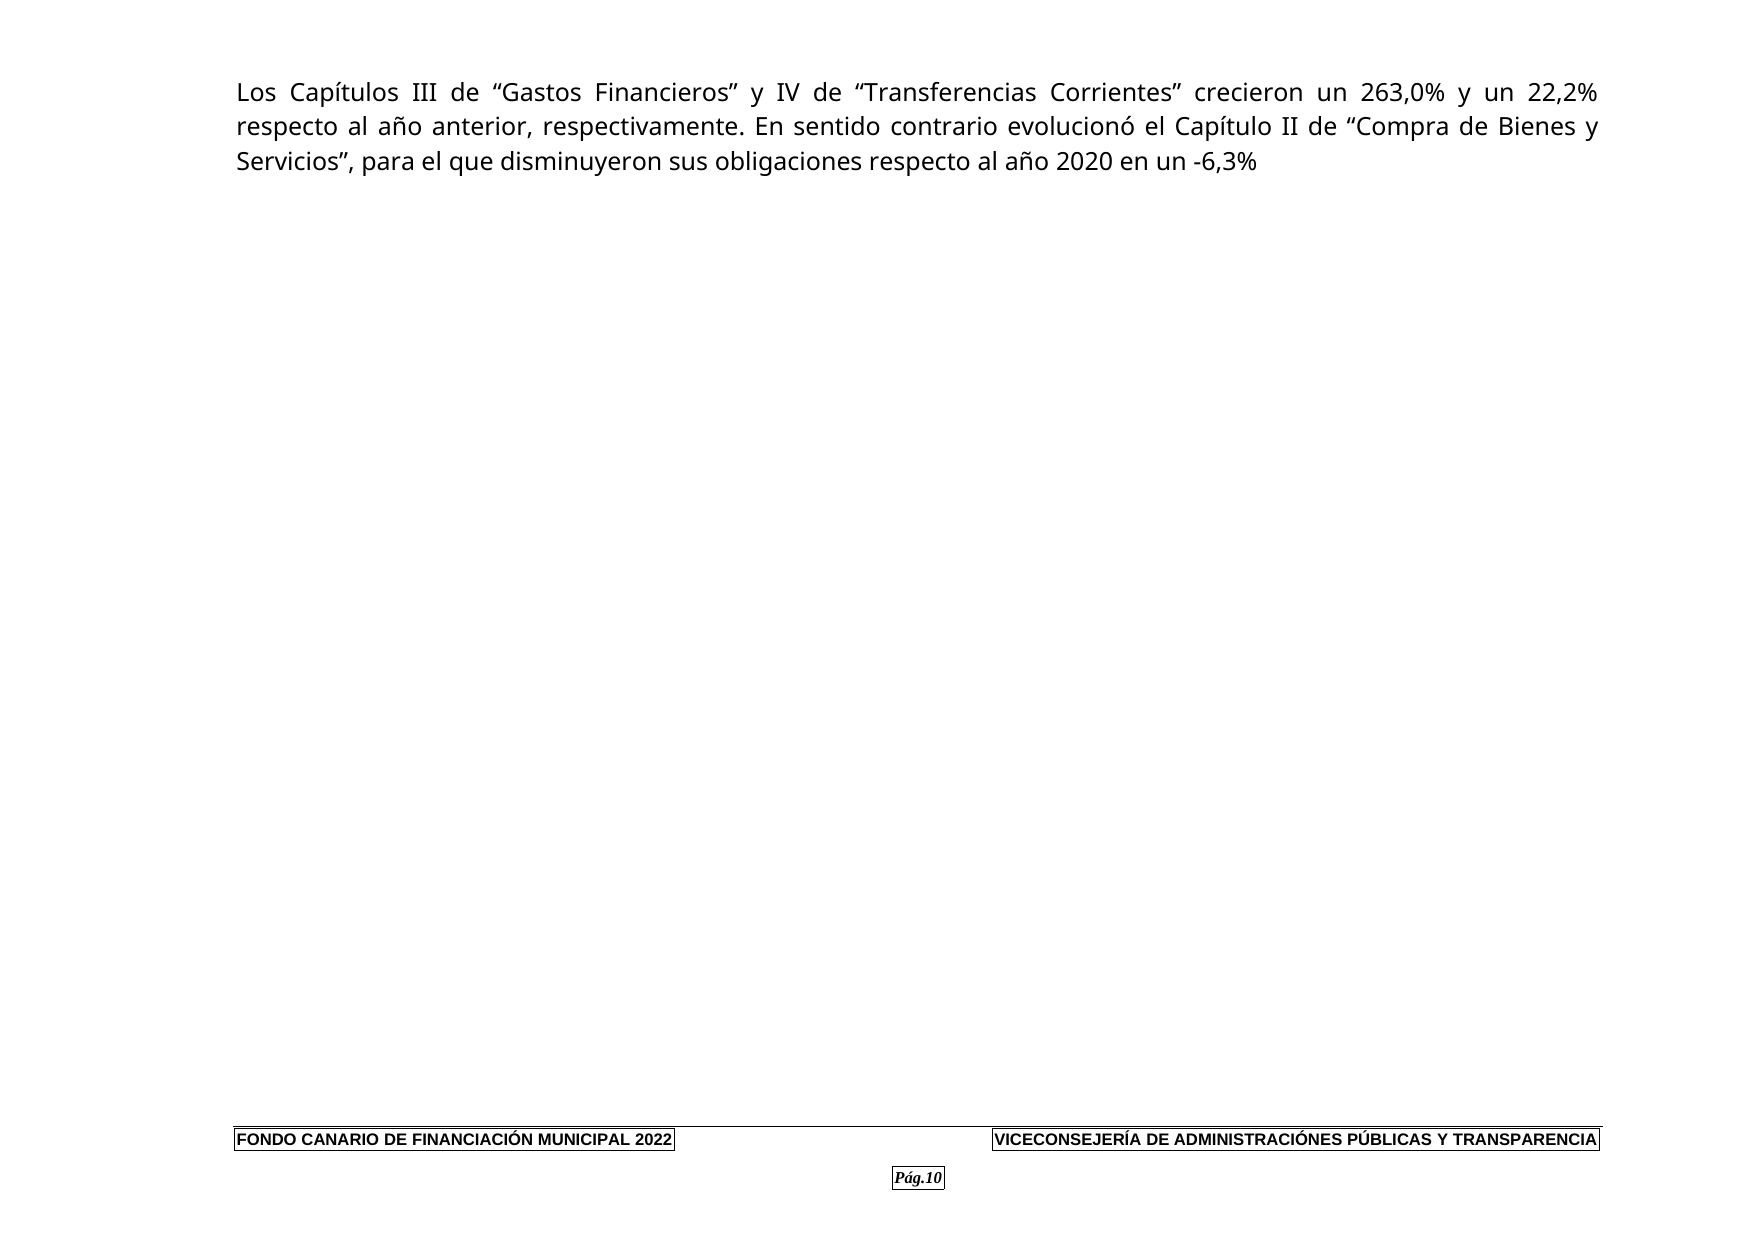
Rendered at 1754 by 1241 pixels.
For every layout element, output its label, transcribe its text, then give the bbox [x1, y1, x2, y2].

text Los Capítulos III de “Gastos Financieros” y IV de “Transferencias Corrientes” crecieron un 263,0% y un 22,2% respecto al año anterior, respectivamente. En sentido contrario evolucionó el Capítulo II de “Compra de Bienes y Servicios”, para el que disminuyeron sus obligaciones respecto al año 2020 en un -6,3% [236, 75, 1600, 177]
